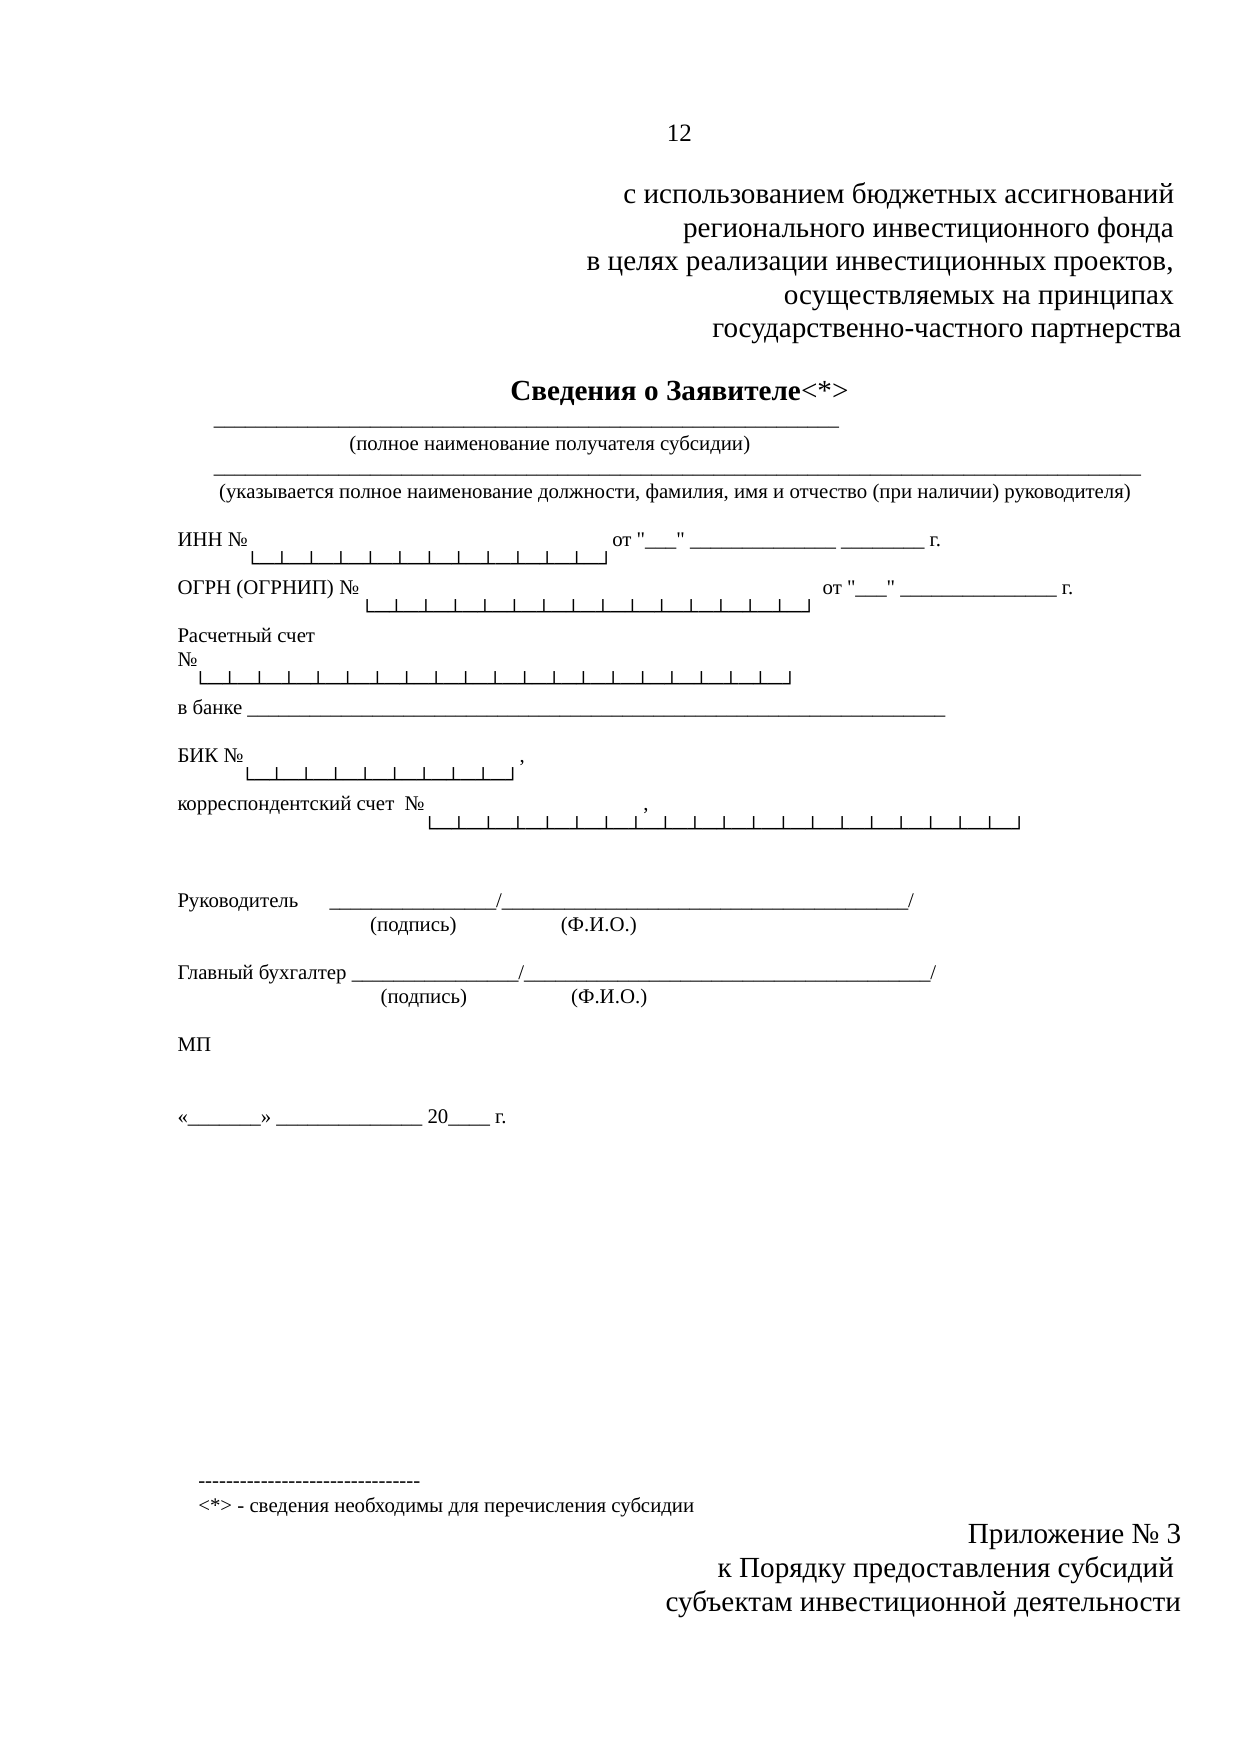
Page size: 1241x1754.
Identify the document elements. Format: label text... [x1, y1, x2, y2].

text └─┴─┴─┴─┴─┴─┴─┴─┴─┴─┴─┴─┘ [177, 551, 1181, 575]
text -------------------------------- [177, 1468, 1181, 1492]
text (полное наименование получателя субсидии) [177, 430, 1181, 454]
text └─┴─┴─┴─┴─┴─┴─┴─┴─┘ [177, 767, 1181, 791]
text № [177, 647, 1181, 671]
text Приложение № 3 [177, 1517, 1181, 1550]
text «_______» ______________ 20____ г. [177, 1104, 1181, 1128]
text Сведения о Заявителе<*> [177, 373, 1181, 406]
text к Порядку предоставления субсидий [177, 1550, 1181, 1584]
text субъектам инвестиционной деятельности [177, 1584, 1181, 1617]
text в целях реализации инвестиционных проектов, [177, 243, 1181, 277]
text ИНН № от "___" ______________ ________ г. [177, 527, 1181, 551]
text (подпись) (Ф.И.О.) [177, 984, 1181, 1008]
text Руководитель ________________/_______________________________________/ [177, 888, 1181, 912]
text с использованием бюджетных ассигнований [177, 176, 1181, 210]
text Главный бухгалтер ________________/_______________________________________/ [177, 960, 1181, 984]
text (указывается полное наименование должности, фамилия, имя и отчество (при наличии) руководителя) [177, 478, 1181, 503]
text БИК № , [177, 743, 1181, 767]
text регионального инвестиционного фонда [177, 210, 1181, 243]
text └─┴─┴─┴─┴─┴─┴─┴─┴─┴─┴─┴─┴─┴─┴─┘ [177, 599, 1181, 623]
text в банке ___________________________________________________________________ [177, 695, 1181, 719]
text ОГРН (ОГРНИП) № от "___" _______________ г. [177, 575, 1181, 599]
text Расчетный счет [177, 623, 1181, 647]
text МП [177, 1032, 1181, 1056]
text осуществляемых на принципах [177, 277, 1181, 311]
text (подпись) (Ф.И.О.) [177, 912, 1181, 936]
text государственно-частного партнерства [177, 311, 1181, 344]
text корреспондентский счет № , [177, 791, 1181, 815]
text ____________________________________________________________ [177, 406, 1181, 430]
text └─┴─┴─┴─┴─┴─┴─┴─┴─┴─┴─┴─┴─┴─┴─┴─┴─┴─┴─┴─┘ [177, 671, 1181, 695]
text <*> - сведения необходимы для перечисления субсидии [177, 1492, 1181, 1517]
text _________________________________________________________________________________________ [177, 454, 1181, 478]
text └─┴─┴─┴─┴─┴─┴─┴─┴─┴─┴─┴─┴─┴─┴─┴─┴─┴─┴─┴─┘ [177, 815, 1181, 839]
